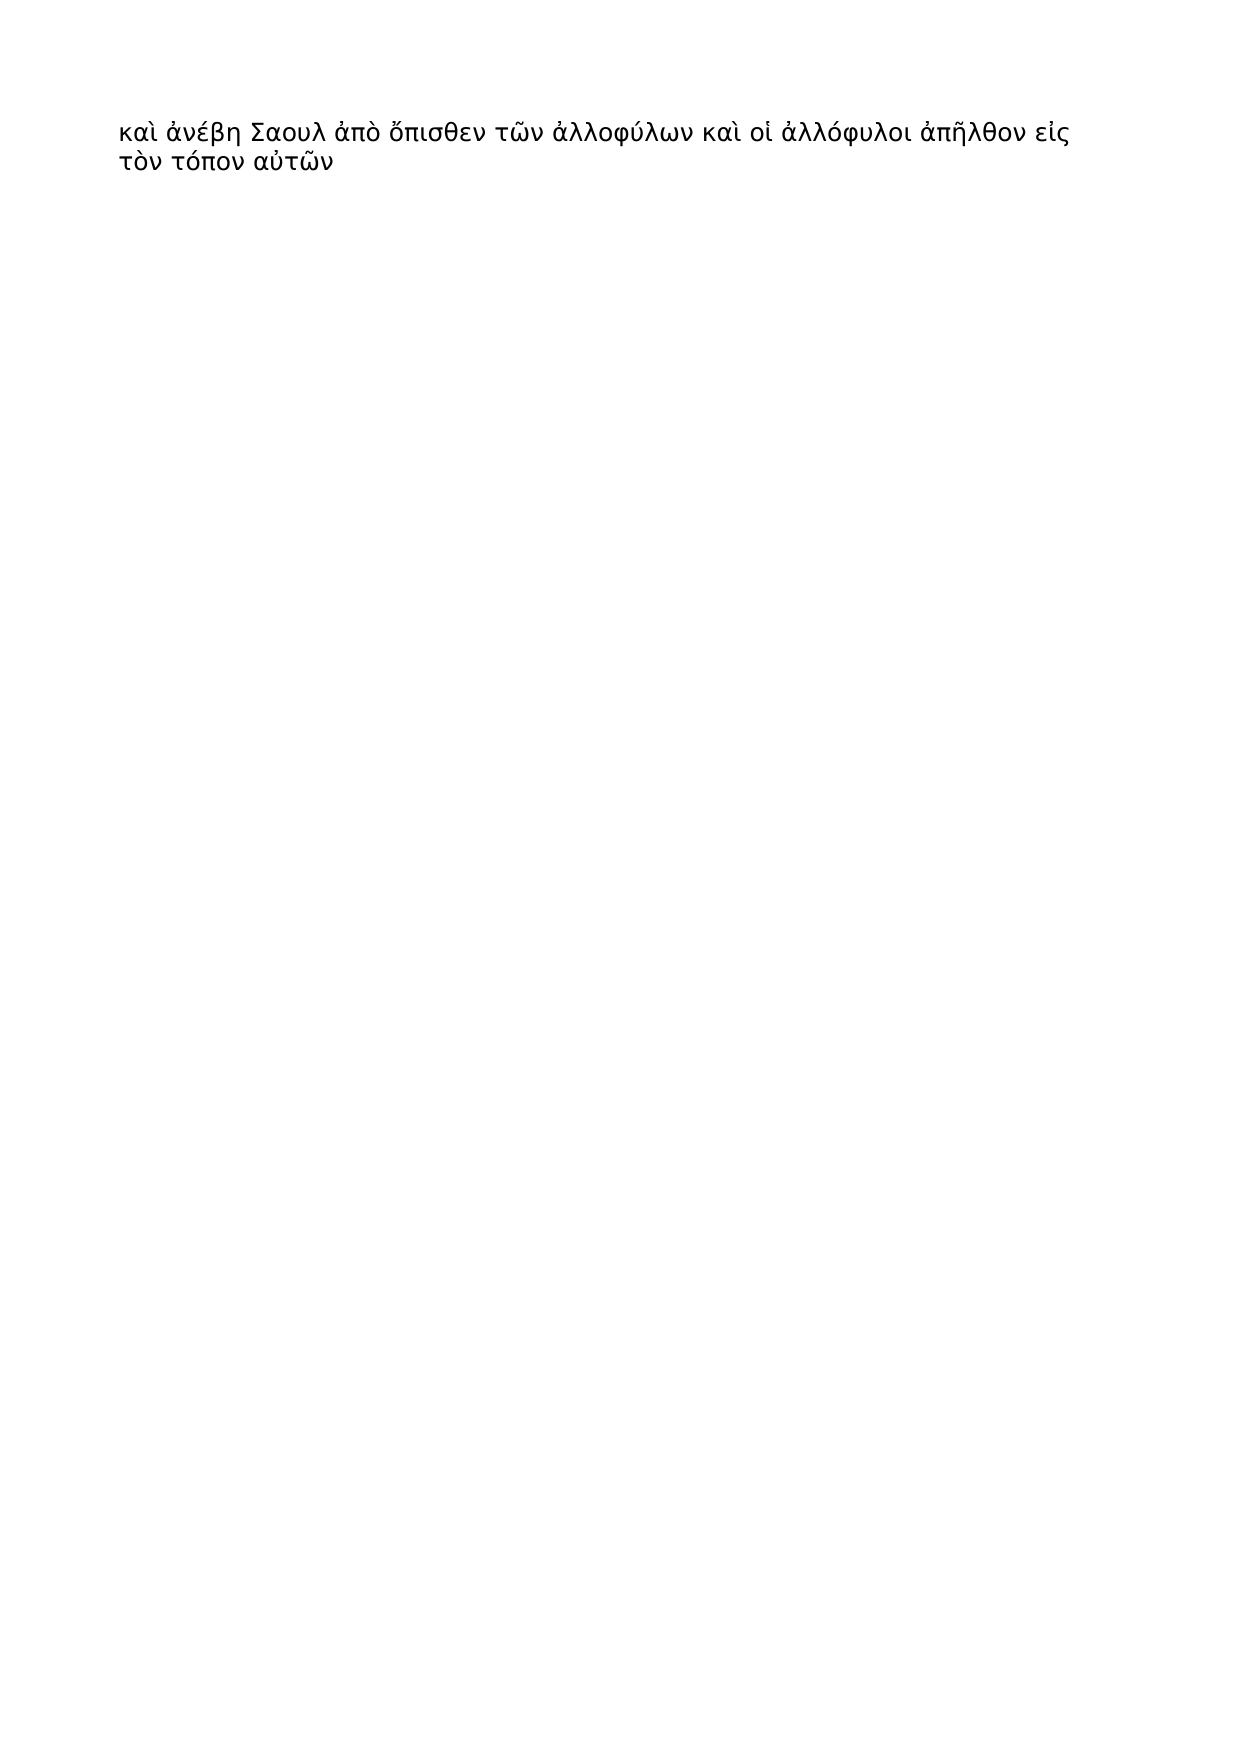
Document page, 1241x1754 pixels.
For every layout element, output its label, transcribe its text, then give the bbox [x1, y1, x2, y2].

text καὶ ἀνέβη Σαουλ ἀπὸ ὄπισθεν τῶν ἀλλοφύλων καὶ οἱ ἀλλόφυλοι ἀπῆλθον εἰς τὸν τόπον αὐτῶν [118, 118, 1122, 176]
